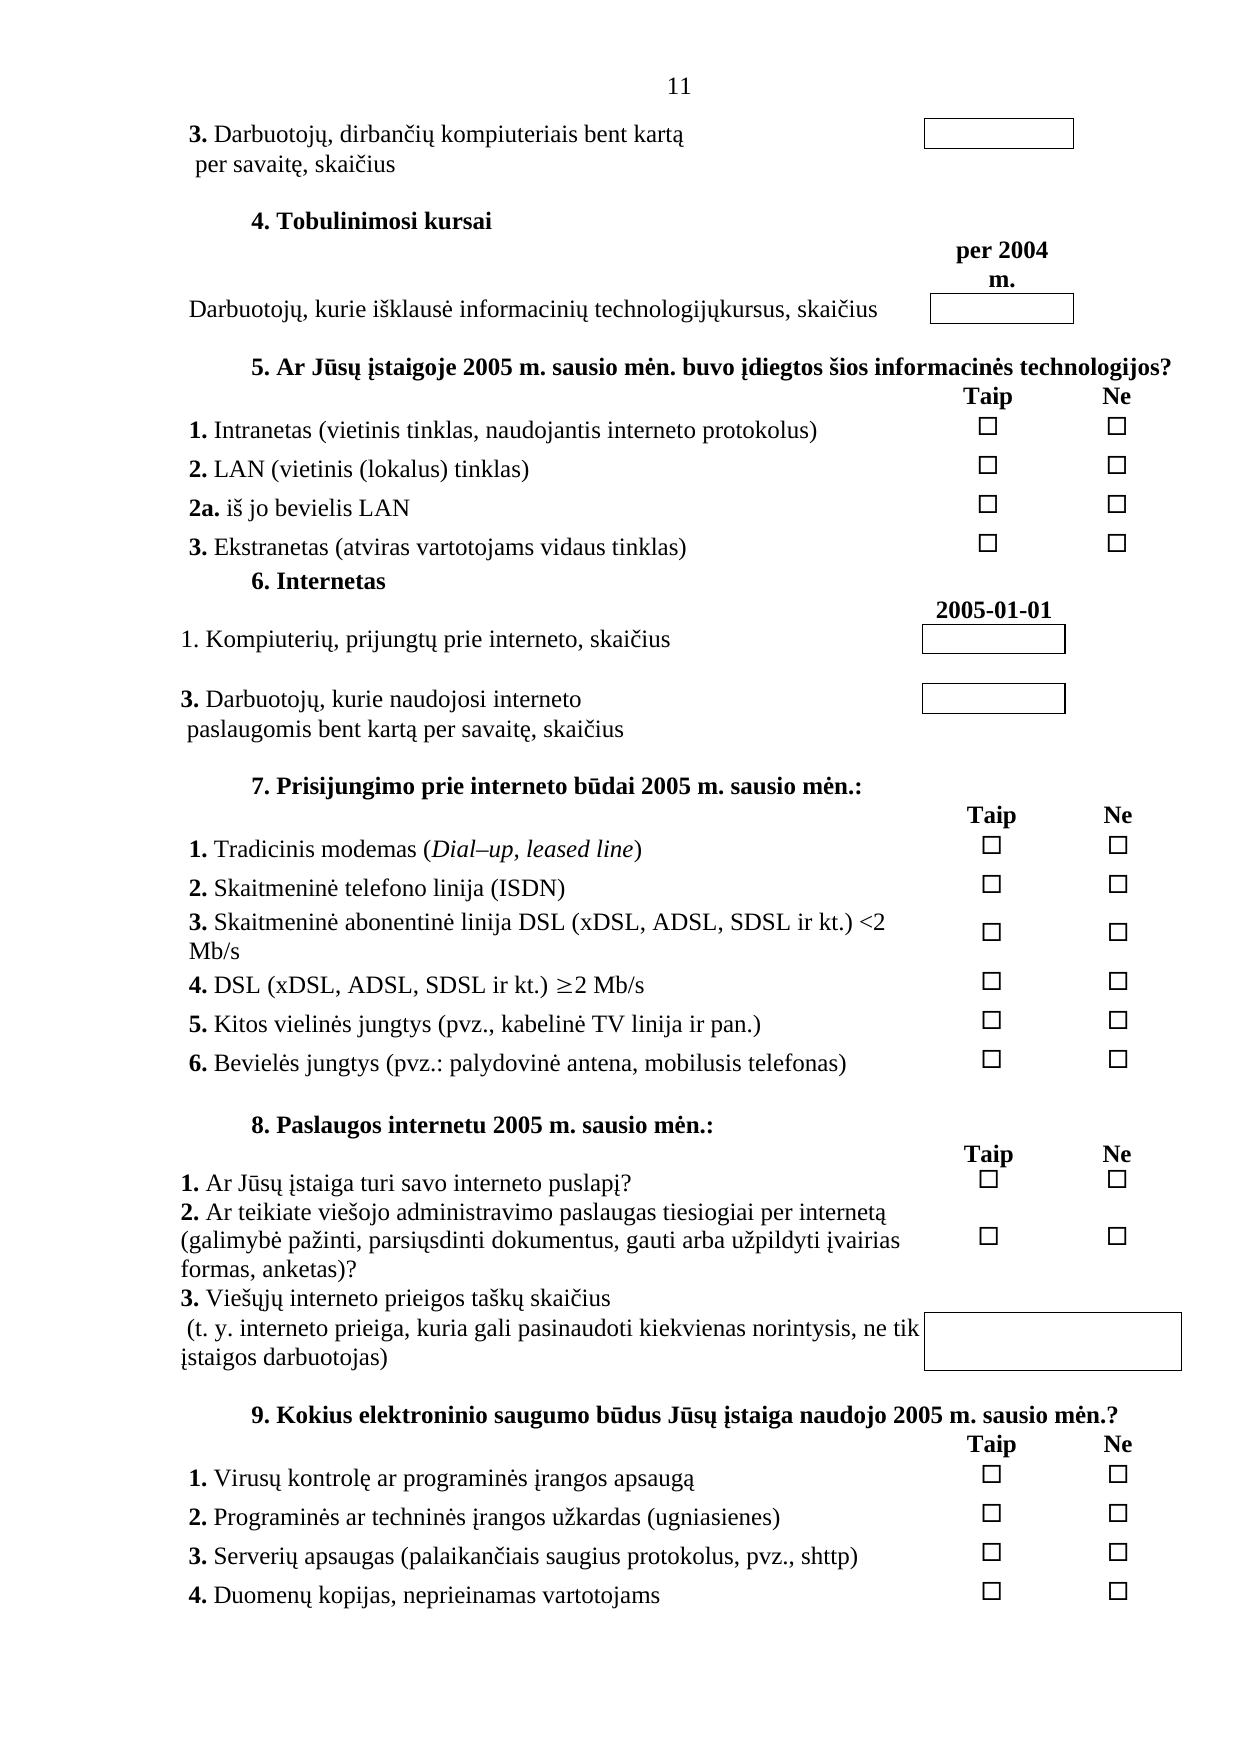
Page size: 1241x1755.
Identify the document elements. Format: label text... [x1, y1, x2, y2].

text 4. Tobulinimosi kursai [177, 206, 1181, 235]
table_header per 2004 m. [931, 235, 1073, 293]
table_cell per savaitę, skaičius [177, 148, 925, 178]
table_header [177, 800, 928, 829]
table_cell  [928, 1458, 1055, 1497]
table_cell paslaugomis bent kartą per savaitę, skaičius [177, 713, 923, 743]
table_cell 1. Virusų kontrolę ar programinės įrangos apsaugą [177, 1458, 928, 1497]
table_cell 2. LAN (vietinis (lokalus) tinklas) [177, 449, 923, 488]
table_cell  [1055, 1004, 1181, 1043]
table_cell [925, 119, 1073, 148]
text 5. Ar Jūsų įstaigoje 2005 m. sausio mėn. buvo įdiegtos šios informacinės technologijos? [177, 352, 1181, 381]
table_cell  [928, 1043, 1055, 1082]
table_cell  [928, 1536, 1055, 1575]
table_cell  [923, 527, 1052, 566]
table_cell 4. Duomenų kopijas, neprieinamas vartotojams [177, 1575, 928, 1614]
table_cell  [1053, 1197, 1181, 1283]
table_cell  [928, 965, 1055, 1004]
table_cell  [1055, 965, 1181, 1004]
table_cell [931, 294, 1073, 322]
table_cell  [1055, 907, 1181, 964]
table_cell 3. Darbuotojų, dirbančių kompiuteriais bent kartą [177, 118, 924, 148]
table_cell  [928, 829, 1055, 868]
text 9. Kokius elektroninio saugumo būdus Jūsų įstaiga naudojo 2005 m. sausio mėn.? [177, 1400, 1181, 1429]
table_cell 3. Serverių apsaugas (palaikančiais saugius protokolus, pvz., shttp) [177, 1536, 928, 1575]
table_cell [177, 653, 923, 683]
text 6. Internetas [177, 566, 1181, 595]
table_cell 2a. iš jo bevielis LAN [177, 488, 923, 527]
table_cell 2. Ar teikiate viešojo administravimo paslaugas tiesiogiai per internetą (galimybė pažinti, parsiųsdinti dokumentus, gauti arba užpildyti įvairias formas, anketas)? [177, 1197, 924, 1283]
table_cell [923, 654, 1065, 683]
table_cell  [1055, 1043, 1181, 1082]
text 8. Paslaugos internetu 2005 m. sausio mėn.: [177, 1111, 1181, 1139]
table_header Ne [1052, 381, 1181, 410]
text 7. Prisijungimo prie interneto būdai 2005 m. sausio mėn.: [177, 771, 1181, 800]
table_cell [923, 625, 1064, 653]
table_cell  [928, 1575, 1055, 1614]
table_cell 3. Viešųjų interneto prieigos taškų skaičius [177, 1283, 924, 1312]
table_cell [923, 714, 1065, 743]
table_cell 2. Skaitmeninė telefono linija (ISDN) [177, 868, 928, 907]
table_cell  [1052, 410, 1181, 449]
table_cell  [928, 1497, 1055, 1536]
table_cell  [1055, 1536, 1181, 1575]
table_cell  [923, 410, 1052, 449]
table_cell  [1055, 1458, 1181, 1497]
table_cell  [928, 1004, 1055, 1043]
table_cell [925, 149, 1073, 178]
table_header [177, 1139, 924, 1168]
table_cell 1. Kompiuterių, prijungtų prie interneto, skaičius [177, 624, 922, 653]
table_cell 3. Darbuotojų, kurie naudojosi interneto [177, 683, 922, 713]
table_cell 2. Programinės ar techninės įrangos užkardas (ugniasienes) [177, 1497, 928, 1536]
table_cell 1. Intranetas (vietinis tinklas, naudojantis interneto protokolus) [177, 410, 923, 449]
table_header Ne [1053, 1139, 1181, 1168]
table_cell 1. Tradicinis modemas (Dial–up, leased line) [177, 829, 928, 868]
table_header [177, 1429, 928, 1458]
table_cell [924, 1283, 1053, 1312]
table_cell  [1052, 527, 1181, 566]
table_cell 1. Ar Jūsų įstaiga turi savo interneto puslapį? [177, 1168, 924, 1197]
table_header 2005-01-01 [923, 595, 1065, 623]
table_cell  [1052, 488, 1181, 527]
table_cell [925, 1313, 1181, 1370]
table_header Taip [923, 381, 1052, 410]
table_header Ne [1055, 800, 1181, 829]
table_cell [923, 684, 1064, 713]
table_cell 6. Bevielės jungtys (pvz.: palydovinė antena, mobilusis telefonas) [177, 1043, 928, 1082]
table_cell  [923, 488, 1052, 527]
table_cell 3. Ekstranetas (atviras vartotojams vidaus tinklas) [177, 527, 923, 566]
table_cell 4. DSL (xDSL, ADSL, SDSL ir kt.) 2 Mb/s [177, 965, 928, 1004]
table_header Taip [924, 1139, 1053, 1168]
table_header [177, 381, 923, 410]
table_cell  [1053, 1168, 1181, 1197]
table_header Ne [1055, 1429, 1181, 1458]
table_cell 5. Kitos vielinės jungtys (pvz., kabelinė TV linija ir pan.) [177, 1004, 928, 1043]
table_cell (t. y. interneto prieiga, kuria gali pasinaudoti kiekvienas norintysis, ne tik įstaigos darbuotojas) [177, 1312, 924, 1370]
table_cell  [1052, 449, 1181, 488]
table_cell  [1055, 868, 1181, 907]
table_cell  [928, 868, 1055, 907]
table_cell  [1055, 1575, 1181, 1614]
table_header Taip [928, 1429, 1055, 1458]
table_cell 3. Skaitmeninė abonentinė linija DSL (xDSL, ADSL, SDSL ir kt.) <2 Mb/s [177, 907, 928, 964]
table_header Darbuotojų, kurie išklausė informacinių technologijųkursus, skaičius [177, 235, 931, 322]
table_header [177, 595, 923, 623]
table_cell  [924, 1197, 1053, 1283]
table_header Taip [928, 800, 1055, 829]
table_cell  [923, 449, 1052, 488]
table_cell  [924, 1168, 1053, 1197]
table_cell  [1055, 1497, 1181, 1536]
table_cell [1053, 1283, 1181, 1312]
table_cell  [928, 907, 1055, 964]
table_cell  [1055, 829, 1181, 868]
